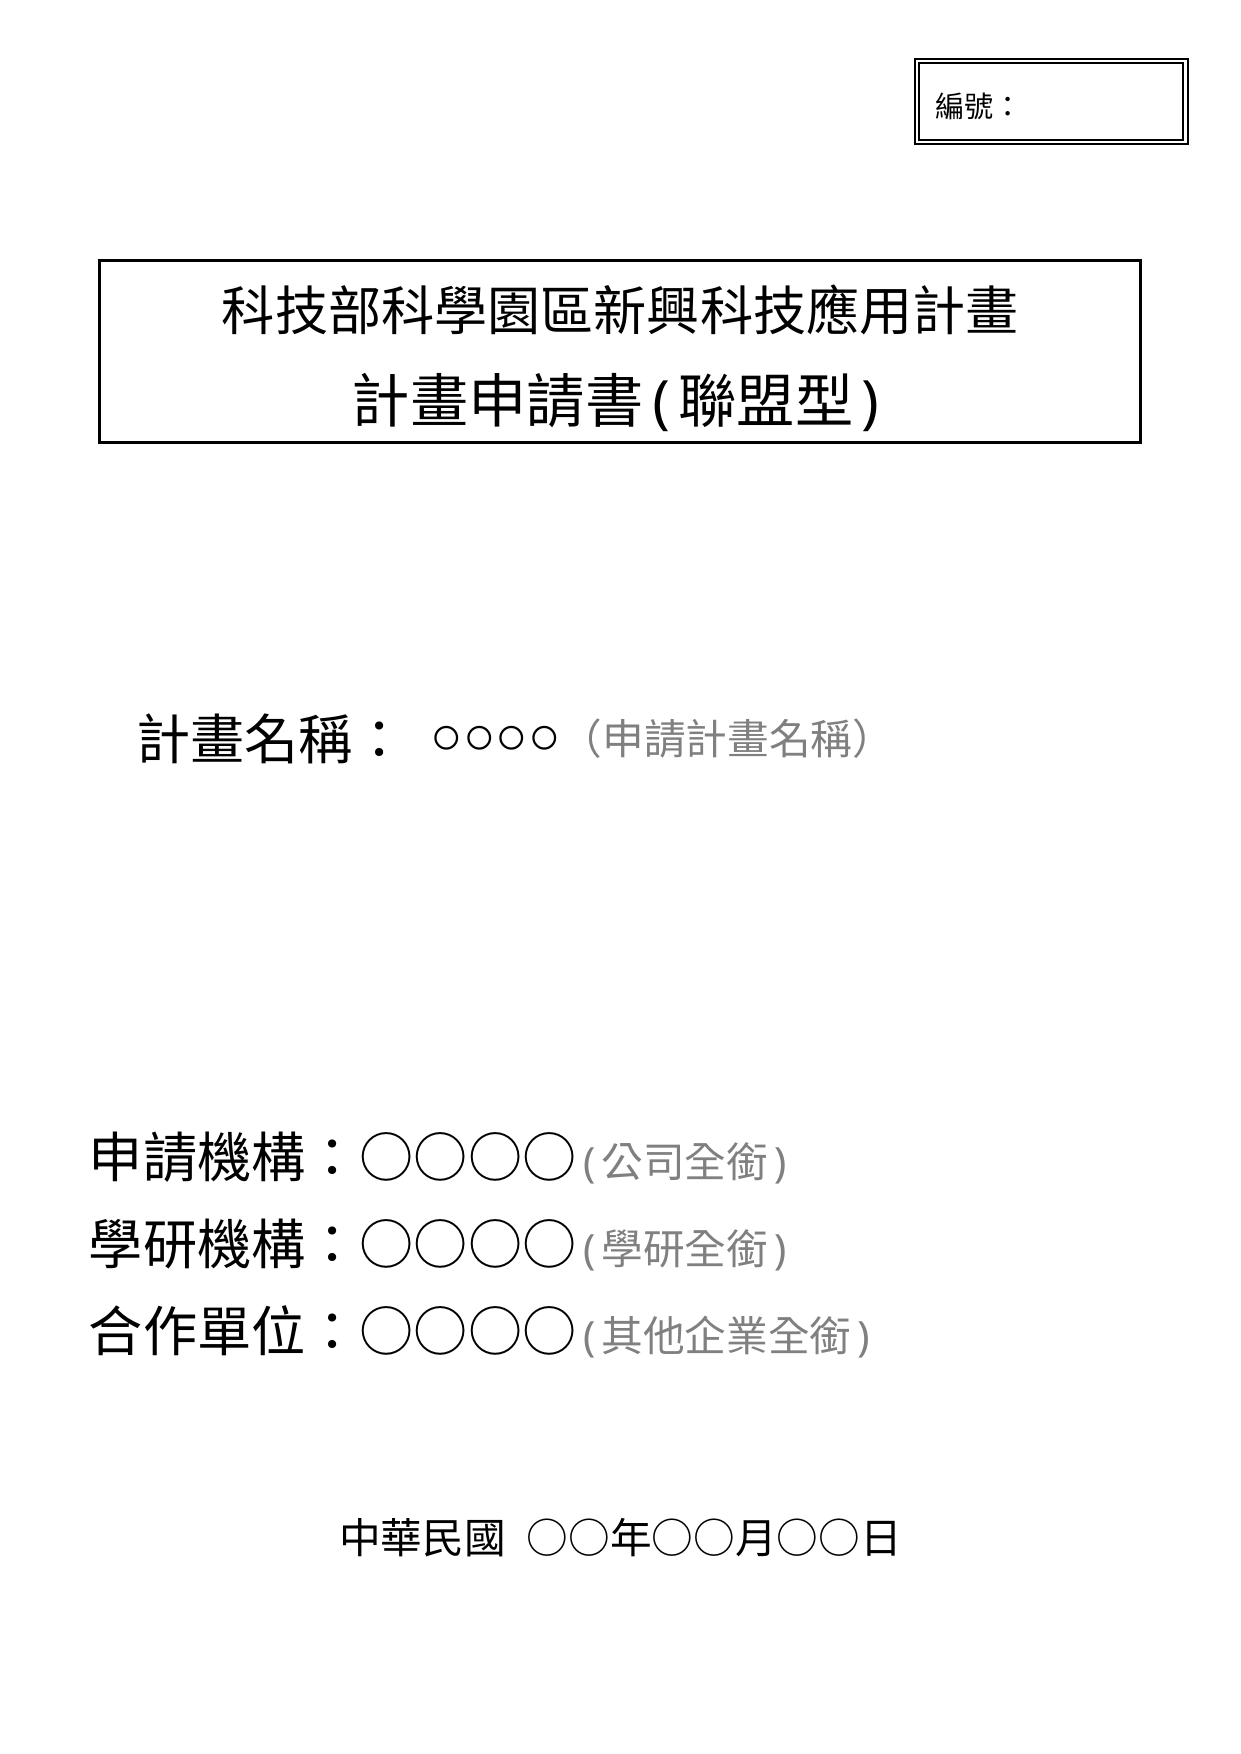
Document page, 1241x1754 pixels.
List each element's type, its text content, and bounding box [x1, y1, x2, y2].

table_header 計畫名稱： [133, 697, 428, 784]
table_header ○○○○（申請計畫名稱） [428, 697, 1136, 784]
text 計畫申請書(聯盟型) [116, 354, 1124, 433]
text 科技部科學園區新興科技應用計畫 [116, 269, 1124, 346]
text 學研機構：○○○○(學研全銜) [89, 1202, 1152, 1280]
text 中華民國 ○○年○○月○○日 [89, 1505, 1152, 1566]
text 合作單位：○○○○(其他企業全銜) [89, 1288, 1152, 1367]
text 申請機構：○○○○(公司全銜) [89, 1115, 1152, 1193]
text 編號： [935, 84, 1167, 126]
